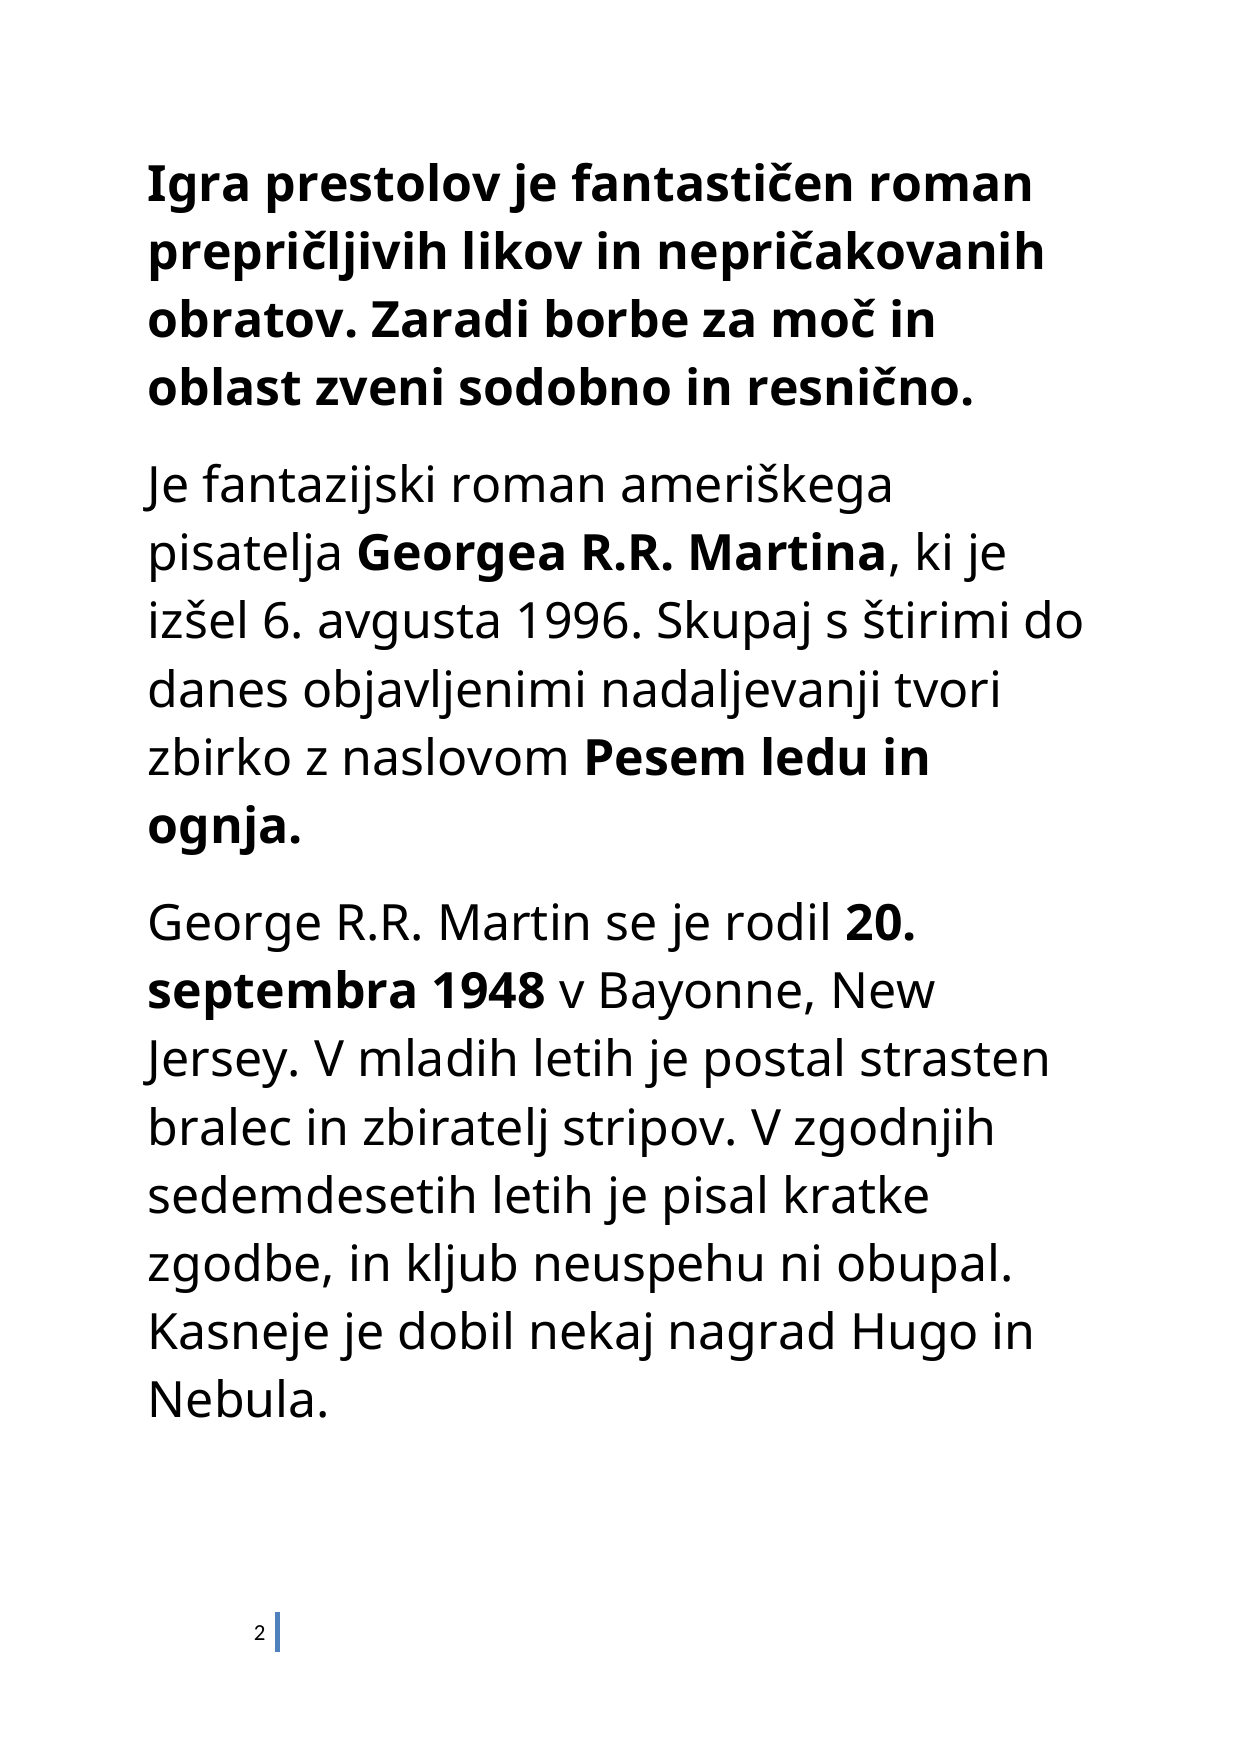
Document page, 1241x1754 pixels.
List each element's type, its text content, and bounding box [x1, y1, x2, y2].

text Igra prestolov je fantastičen roman prepričljivih likov in nepričakovanih obratov. Zaradi borbe za moč in oblast zveni sodobno in resnično. [148, 148, 1093, 420]
text Je fantazijski roman ameriškega pisatelja Georgea R.R. Martina, ki je izšel 6. avgusta 1996. Skupaj s štirimi do danes objavljenimi nadaljevanji tvori zbirko z naslovom Pesem ledu in ognja. [148, 449, 1093, 858]
text George R.R. Martin se je rodil 20. septembra 1948 v Bayonne, New Jersey. V mladih letih je postal strasten bralec in zbiratelj stripov. V zgodnjih sedemdesetih letih je pisal kratke zgodbe, in kljub neuspehu ni obupal. Kasneje je dobil nekaj nagrad Hugo in Nebula. [148, 887, 1093, 1432]
